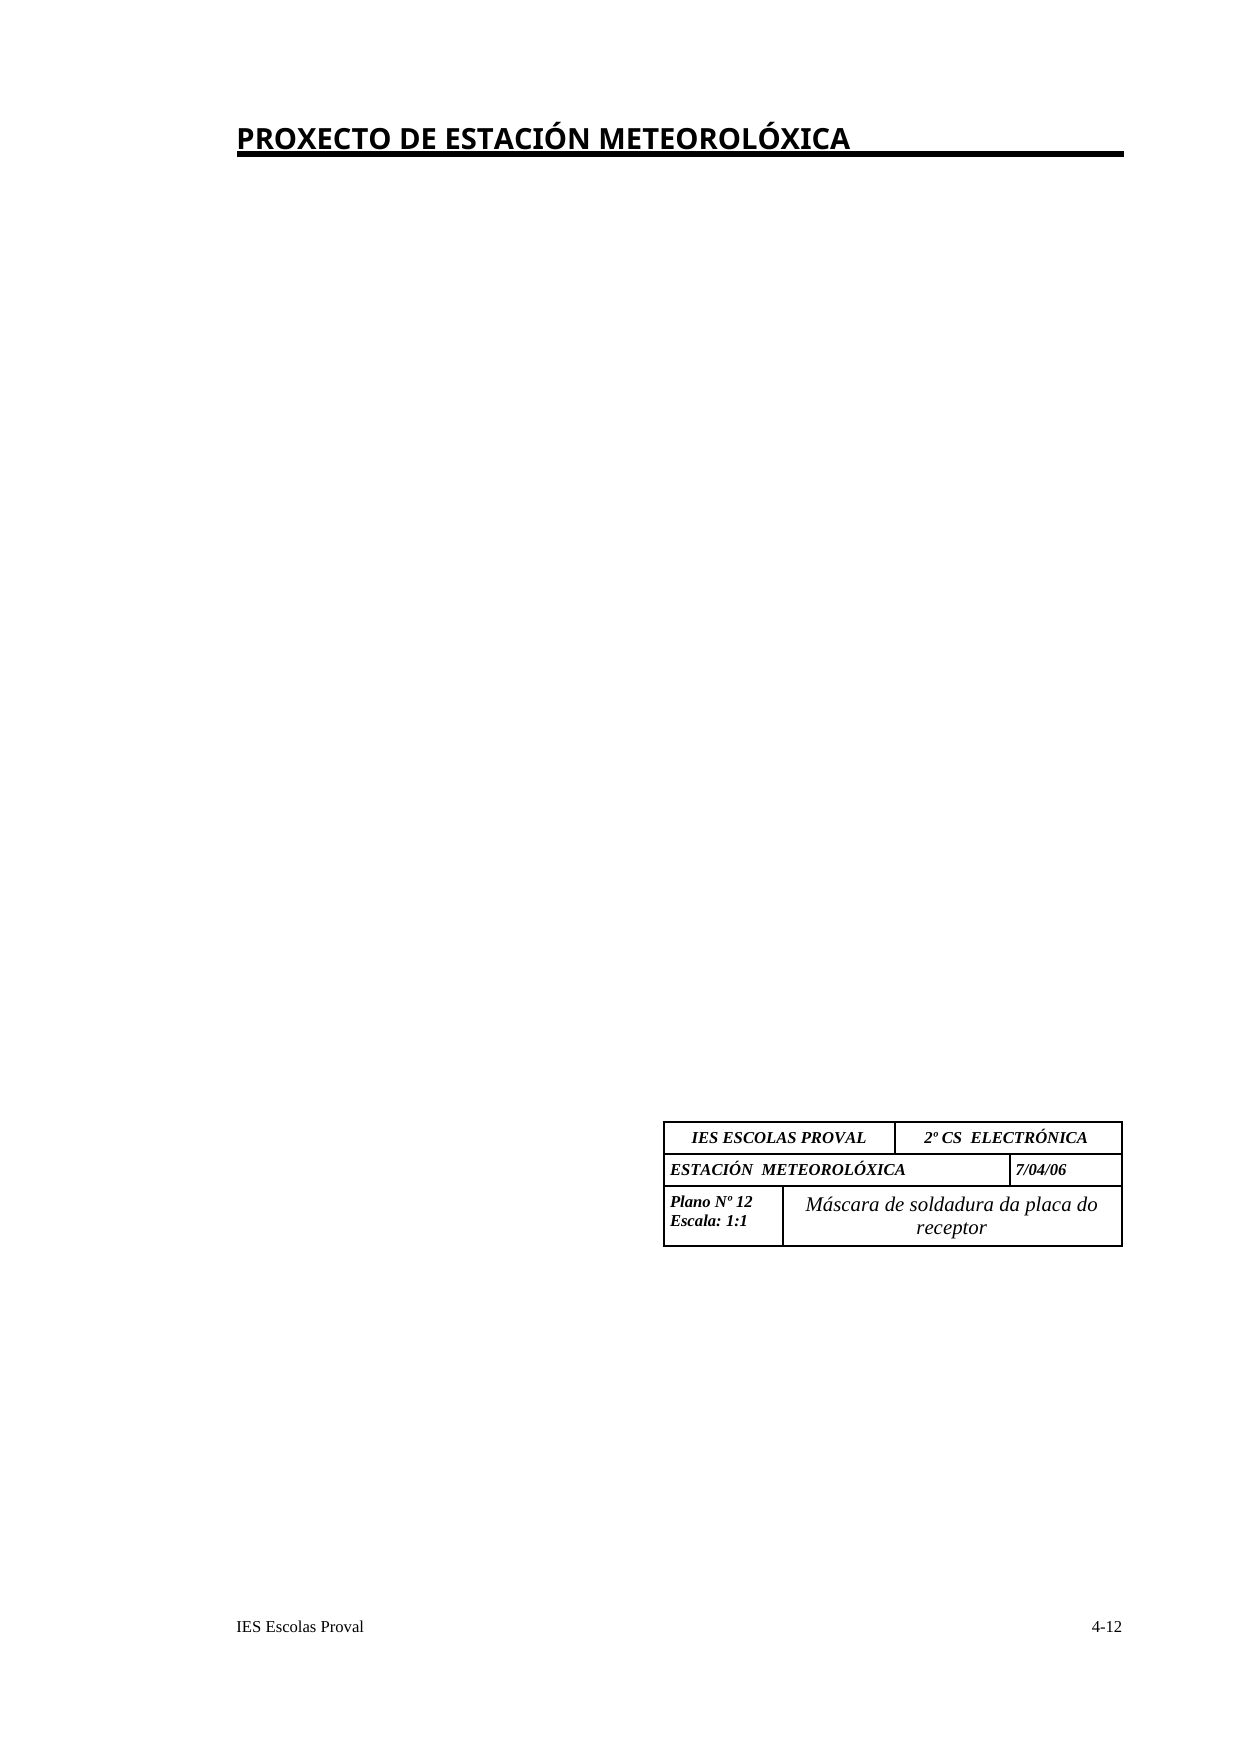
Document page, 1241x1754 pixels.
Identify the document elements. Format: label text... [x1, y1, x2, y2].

table_cell 7/04/06 [1011, 1155, 1121, 1185]
table_cell ESTACIÓN METEOROLÓXICA [665, 1155, 1009, 1185]
table_header IES ESCOLAS PROVAL [665, 1123, 894, 1153]
table_cell Plano Nº 12 Escala: 1:1 [665, 1187, 782, 1245]
table_header 2º CS ELECTRÓNICA [896, 1123, 1121, 1153]
table_cell Máscara de soldadura da placa do receptor [784, 1187, 1121, 1245]
